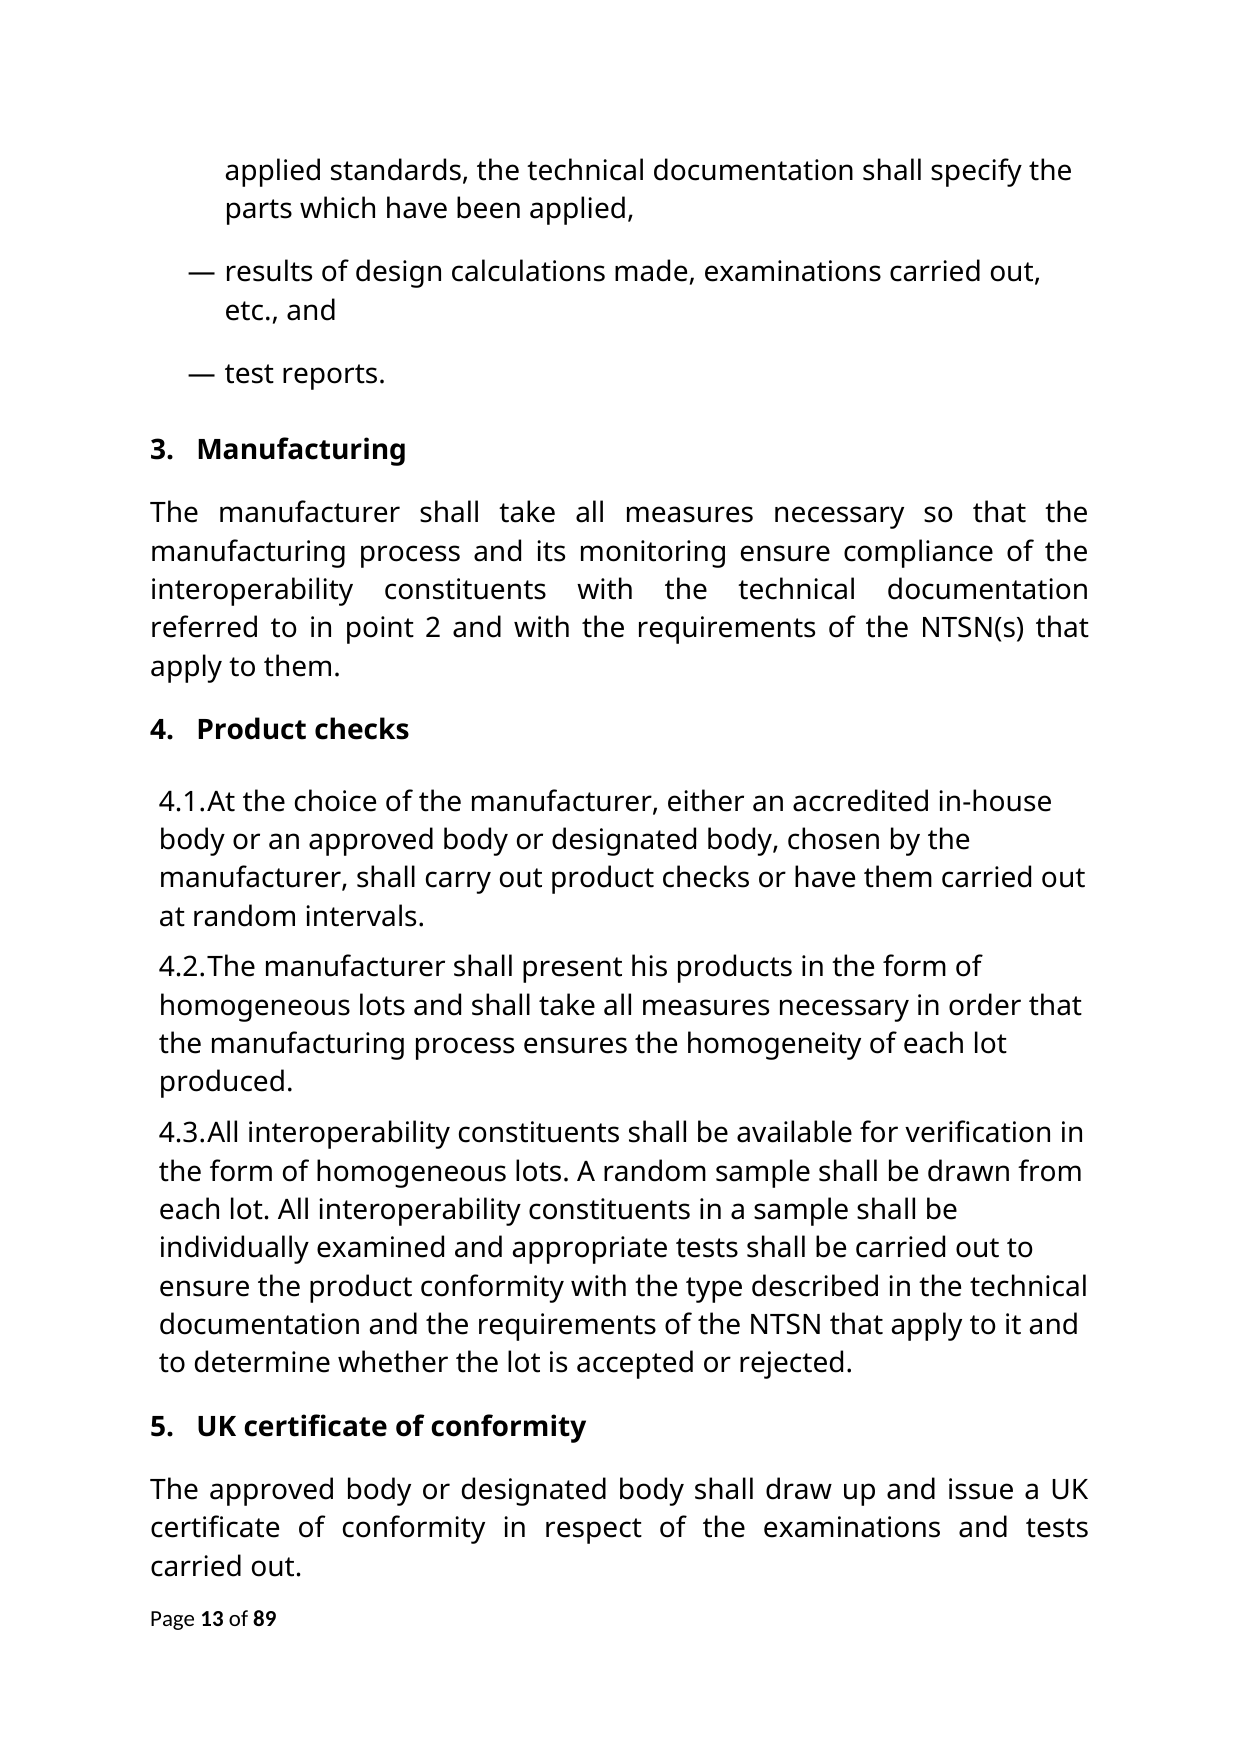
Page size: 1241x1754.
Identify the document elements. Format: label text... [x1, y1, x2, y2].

text 4.2. The manufacturer shall present his products in the form of homogeneous lots and shall take all measures necessary in order that the manufacturing process ensures the homogeneity of each lot produced. [159, 947, 1090, 1100]
text The manufacturer shall take all measures necessary so that the manufacturing process and its monitoring ensure compliance of the interoperability constituents with the technical documentation referred to in point 2 and with the requirements of the NTSN(s) that apply to them. [150, 492, 1090, 684]
text 3. Manufacturing [150, 429, 1090, 467]
list applied standards, the technical documentation shall specify the parts which have been applied, [187, 150, 1090, 227]
text 5. UK certificate of conformity [150, 1406, 1090, 1444]
text The approved body or designated body shall draw up and issue a UK certificate of conformity in respect of the examinations and tests carried out. [150, 1469, 1090, 1584]
text 4. Product checks [150, 709, 1090, 747]
text 4.3. All interoperability constituents shall be available for verification in the form of homogeneous lots. A random sample shall be drawn from each lot. All interoperability constituents in a sample shall be individually examined and appropriate tests shall be carried out to ensure the product conformity with the type described in the technical documentation and the requirements of the NTSN that apply to it and to determine whether the lot is accepted or rejected. [159, 1112, 1090, 1381]
text 4.1. At the choice of the manufacturer, either an accredited in-house body or an approved body or designated body, chosen by the manufacturer, shall carry out product checks or have them carried out at random intervals. [159, 781, 1090, 934]
list test reports. [187, 353, 1090, 392]
list results of design calculations made, examinations carried out, etc., and [187, 252, 1090, 328]
